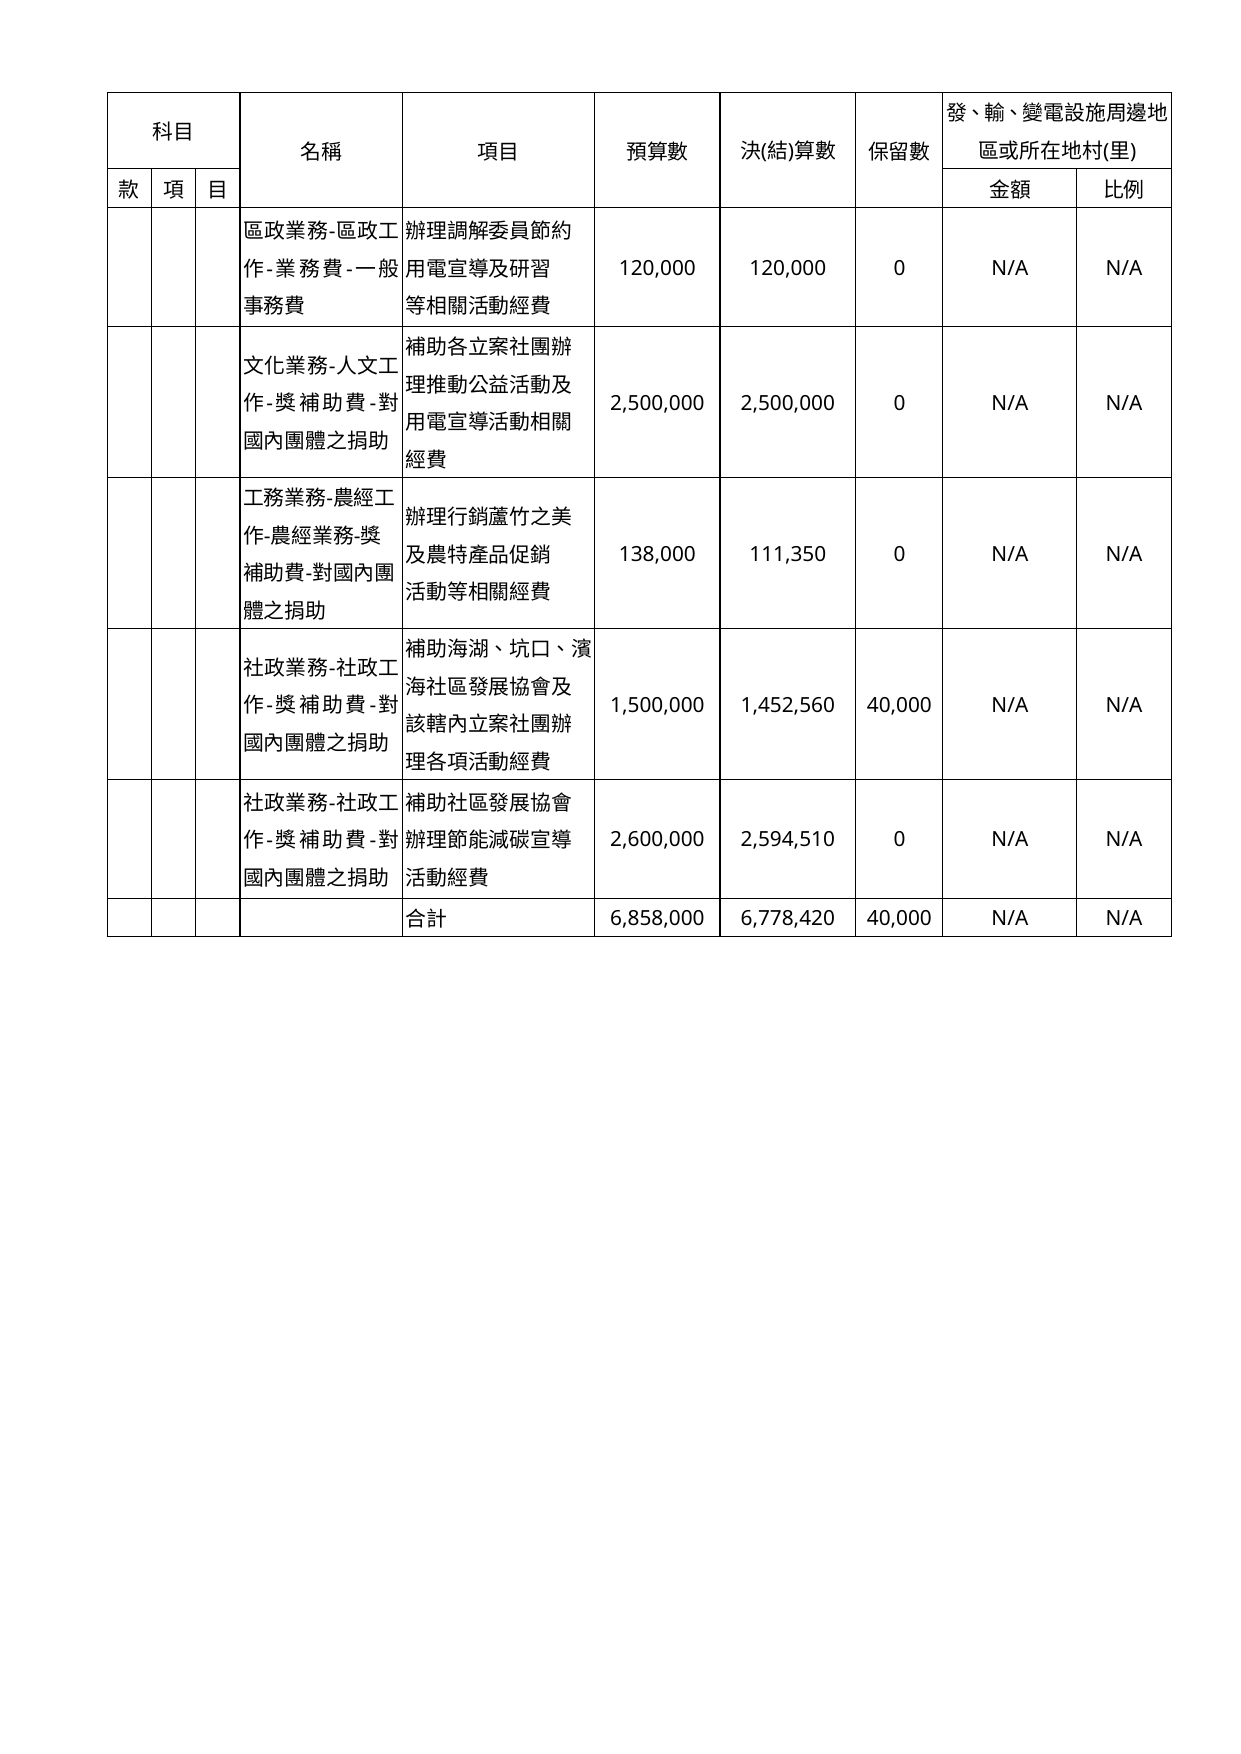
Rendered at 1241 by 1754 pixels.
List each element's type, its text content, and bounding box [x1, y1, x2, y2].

table_cell [108, 899, 151, 936]
table_cell 預算數 [595, 93, 719, 207]
table_cell 6,858,000 [595, 899, 719, 936]
table_cell N/A [943, 899, 1076, 936]
table_cell [108, 327, 151, 477]
table_header [72, 50, 1182, 91]
table_cell 金額 [943, 169, 1076, 207]
table_cell [108, 629, 151, 779]
table_cell 111,350 [721, 478, 855, 628]
table_cell 0 [856, 327, 942, 477]
table_cell 決(結)算數 [721, 93, 855, 207]
table_cell 工務業務-農經工作-農經業務-獎補助費-對國內團體之捐助 [241, 478, 402, 628]
table_cell [108, 478, 151, 628]
table_cell N/A [1077, 780, 1171, 898]
table_cell 合計 [403, 899, 594, 936]
table_cell 2,500,000 [595, 327, 719, 477]
table_cell 1,500,000 [595, 629, 719, 779]
table_cell [241, 899, 402, 936]
table_cell 項 [152, 169, 195, 207]
table_cell N/A [1077, 629, 1171, 779]
table_cell [152, 780, 195, 898]
table_cell 2,600,000 [595, 780, 719, 898]
table_cell 138,000 [595, 478, 719, 628]
table_cell 款 [108, 169, 151, 207]
table_cell 40,000 [856, 629, 942, 779]
table_cell [152, 629, 195, 779]
table_cell 項目 [403, 93, 594, 207]
table_cell 補助社區發展協會辦理節能減碳宣導活動經費 [403, 780, 594, 898]
table_cell 名稱 [241, 93, 402, 207]
table_cell [196, 208, 239, 326]
table_cell [108, 780, 151, 898]
table_cell 0 [856, 478, 942, 628]
table_cell 辦理調解委員節約用電宣導及研習 等相關活動經費 [403, 208, 594, 326]
table_cell [196, 899, 239, 936]
table_cell [196, 478, 239, 628]
table_cell [152, 899, 195, 936]
table_cell 120,000 [721, 208, 855, 326]
table_cell [152, 208, 195, 326]
table_cell N/A [943, 327, 1076, 477]
table_cell 目 [196, 169, 239, 207]
table_cell [152, 327, 195, 477]
table_cell 2,500,000 [721, 327, 855, 477]
table_cell 0 [856, 780, 942, 898]
table_cell [196, 629, 239, 779]
table_cell N/A [943, 780, 1076, 898]
table_cell 比例 [1077, 169, 1171, 207]
table_cell 辦理行銷蘆竹之美及農特產品促銷 活動等相關經費 [403, 478, 594, 628]
table_cell 發、輸、變電設施周邊地區或所在地村(里) [943, 93, 1171, 168]
table_cell 文化業務-人文工作-獎補助費-對國內團體之捐助 [241, 327, 402, 477]
table_cell 補助各立案社團辦理推動公益活動及用電宣導活動相關經費 [403, 327, 594, 477]
table_cell N/A [1077, 478, 1171, 628]
table_cell 科目 [108, 93, 239, 168]
table_cell [196, 327, 239, 477]
table_cell N/A [1077, 327, 1171, 477]
table_cell 120,000 [595, 208, 719, 326]
table_cell N/A [1077, 899, 1171, 936]
table_cell N/A [943, 629, 1076, 779]
table_cell N/A [1077, 208, 1171, 326]
table_cell 40,000 [856, 899, 942, 936]
table_cell 0 [856, 208, 942, 326]
table_cell 社政業務-社政工作-獎補助費-對國內團體之捐助 [241, 629, 402, 779]
table_cell 補助海湖、坑口、濱海社區發展協會及該轄內立案社團辦理各項活動經費 [403, 629, 594, 779]
table_cell [152, 478, 195, 628]
table_cell 保留數 [856, 93, 942, 207]
table_cell N/A [943, 478, 1076, 628]
table_cell 社政業務-社政工作-獎補助費-對國內團體之捐助 [241, 780, 402, 898]
table_cell 區政業務-區政工作-業務費-一般事務費 [241, 208, 402, 326]
table_cell [108, 208, 151, 326]
table_cell 1,452,560 [721, 629, 855, 779]
table_cell 2,594,510 [721, 780, 855, 898]
table_cell [196, 780, 239, 898]
table_cell N/A [943, 208, 1076, 326]
table_cell 6,778,420 [721, 899, 855, 936]
